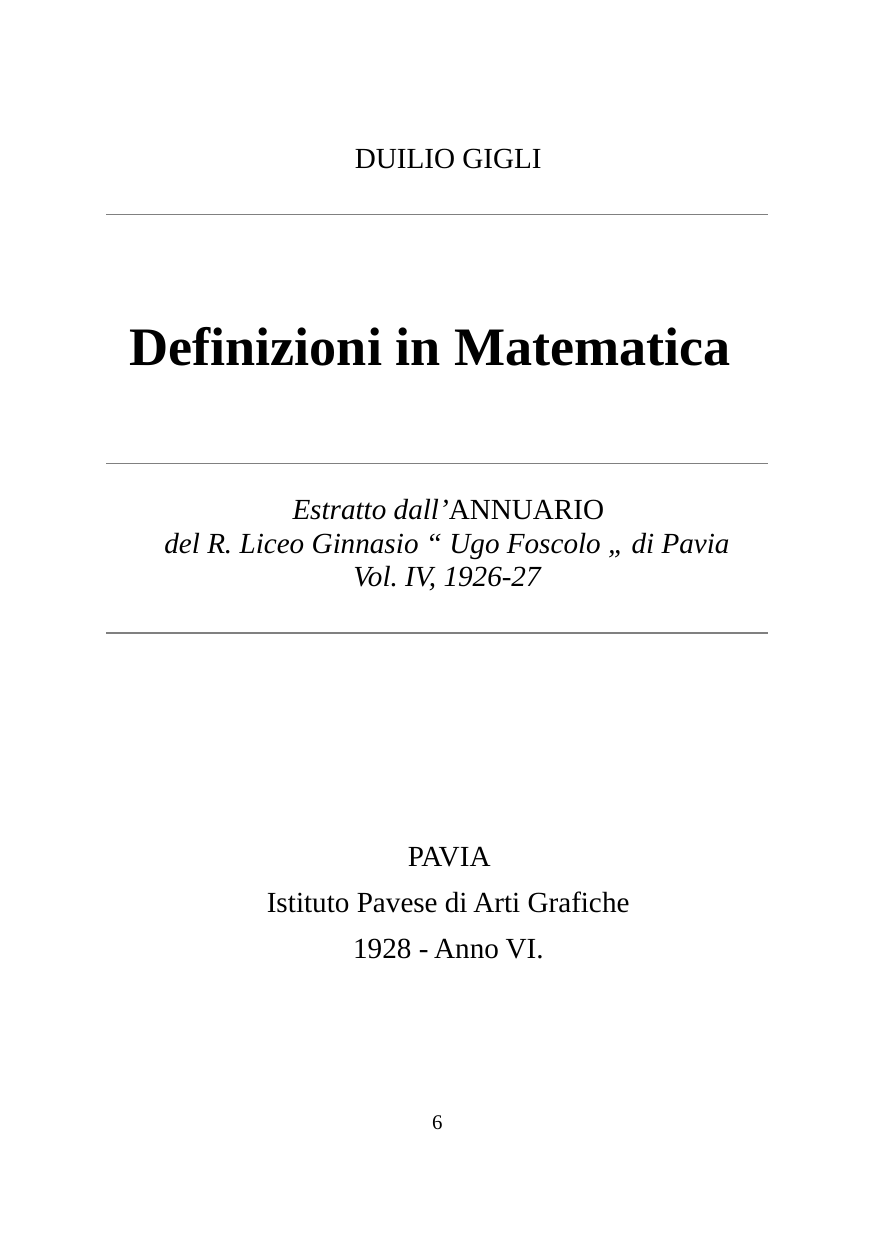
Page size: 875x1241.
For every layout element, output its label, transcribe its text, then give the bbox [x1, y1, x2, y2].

text Estratto dall’ANNUARIO [106, 492, 768, 526]
text Vol. IV, 1926-27 [106, 559, 768, 593]
text PAVIA [106, 839, 768, 873]
subtitle Definizioni in Matematica [106, 314, 768, 377]
text Istituto Pavese di Arti Grafiche [106, 885, 768, 919]
text 1928 - Anno VI. [106, 931, 768, 965]
text DUILIO GIGLI [106, 142, 768, 175]
text del R. Liceo Ginnasio “ Ugo Foscolo „ di Pavia [106, 526, 768, 559]
